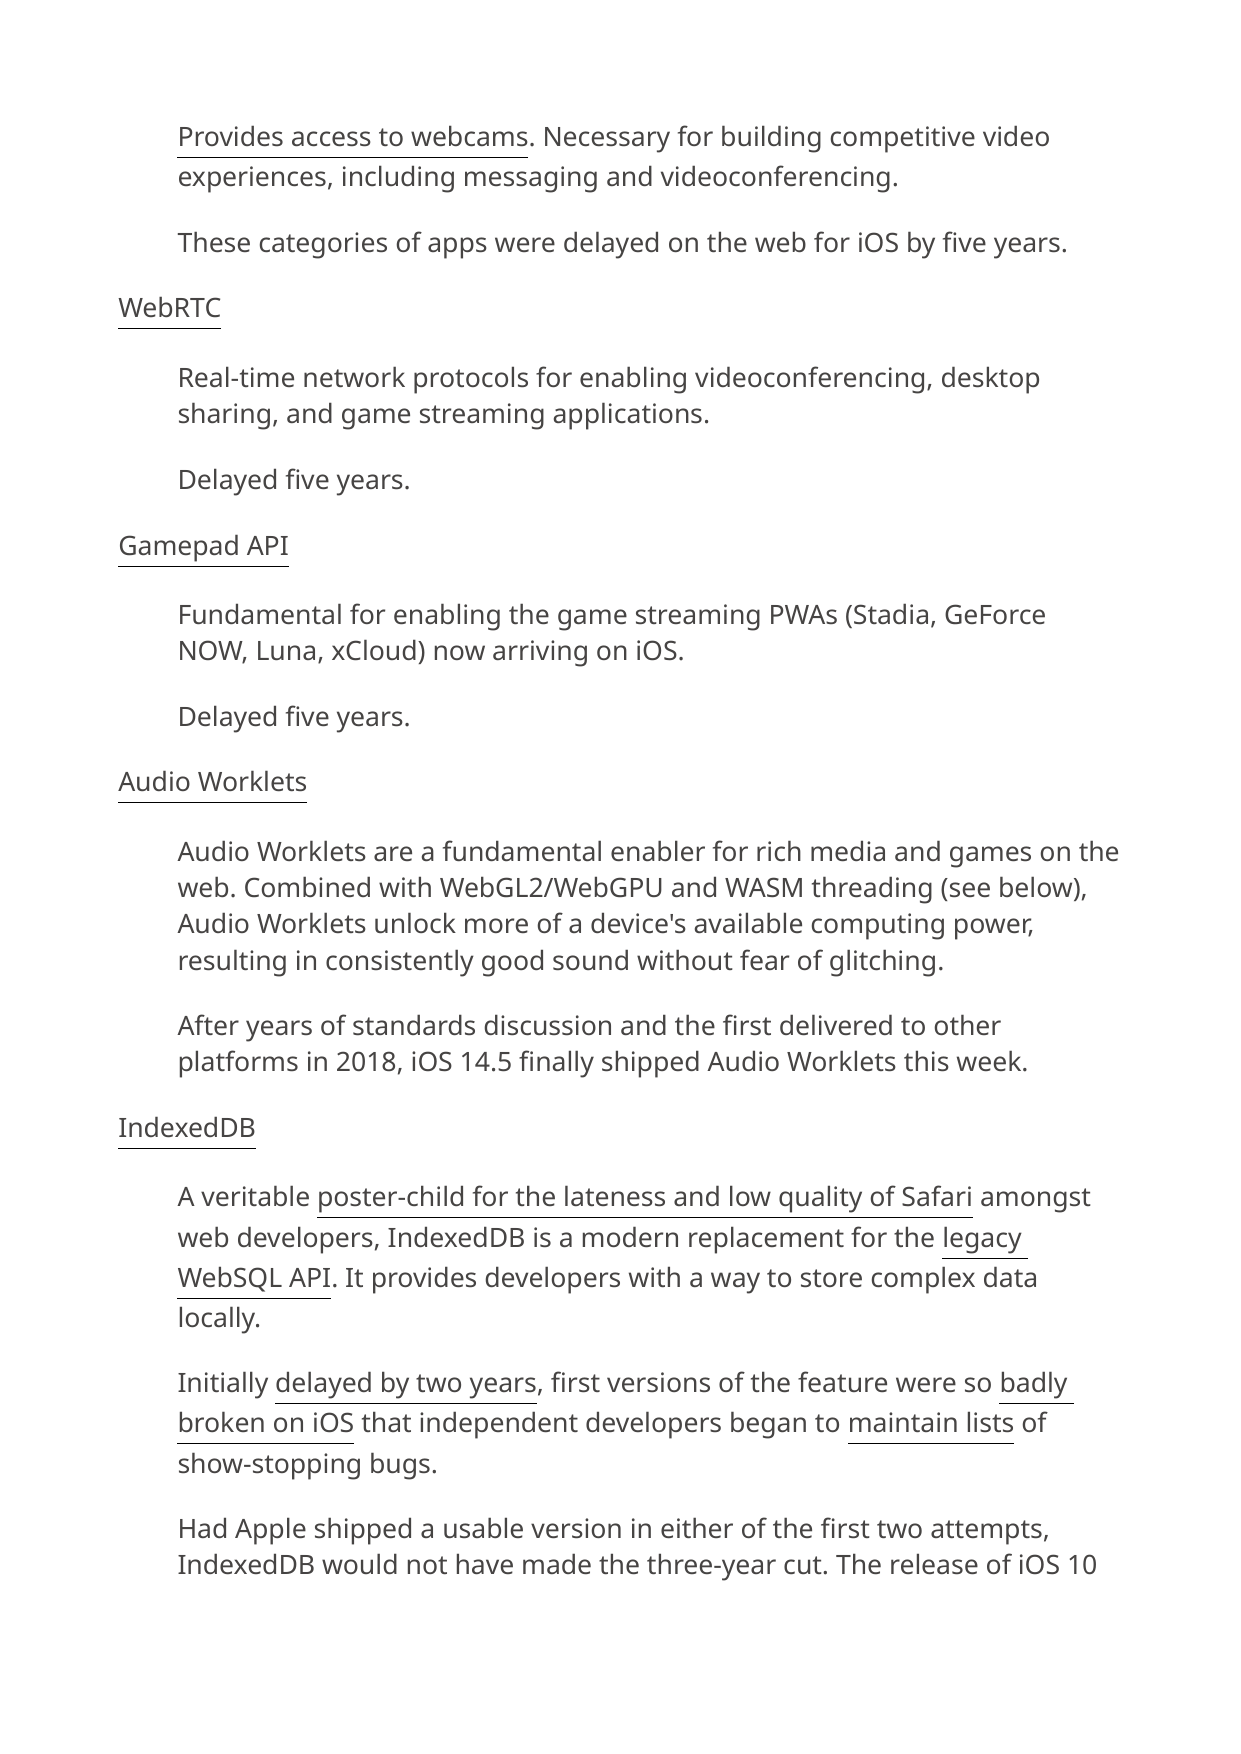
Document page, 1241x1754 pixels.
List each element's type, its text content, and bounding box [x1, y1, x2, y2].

list Delayed five years. [177, 461, 1122, 497]
subtitle Gamepad API [118, 526, 1122, 567]
subtitle IndexedDB [118, 1109, 1122, 1149]
list These categories of apps were delayed on the web for iOS by five years. [177, 224, 1122, 260]
list Fundamental for enabling the game streaming PWAs (Stadia, GeForce NOW, Luna, xCloud) now arriving on iOS. [177, 596, 1122, 668]
subtitle Audio Worklets [118, 763, 1122, 803]
list Initially delayed by two years, first versions of the feature were so badly broken on iOS that independent developers began to maintain lists of show-stopping bugs. [177, 1364, 1122, 1481]
subtitle WebRTC [118, 289, 1122, 329]
list After years of standards discussion and the first delivered to other platforms in 2018, iOS 14.5 finally shipped Audio Worklets this week. [177, 1007, 1122, 1079]
list Real-time network protocols for enabling videoconferencing, desktop sharing, and game streaming applications. [177, 359, 1122, 431]
list Audio Worklets are a fundamental enabler for rich media and games on the web. Combined with WebGL2/WebGPU and WASM threading (see below), Audio Worklets unlock more of a device's available computing power, resulting in consistently good sound without fear of glitching. [177, 833, 1122, 978]
list Delayed five years. [177, 698, 1122, 734]
list Provides access to webcams. Necessary for building competitive video experiences, including messaging and videoconferencing. [177, 118, 1122, 194]
list Had Apple shipped a usable version in either of the first two attempts, IndexedDB would not have made the three-year cut. The release of iOS 10 [177, 1510, 1122, 1582]
list A veritable poster-child for the lateness and low quality of Safari amongst web developers, IndexedDB is a modern replacement for the legacy WebSQL API. It provides developers with a way to store complex data locally. [177, 1178, 1122, 1335]
